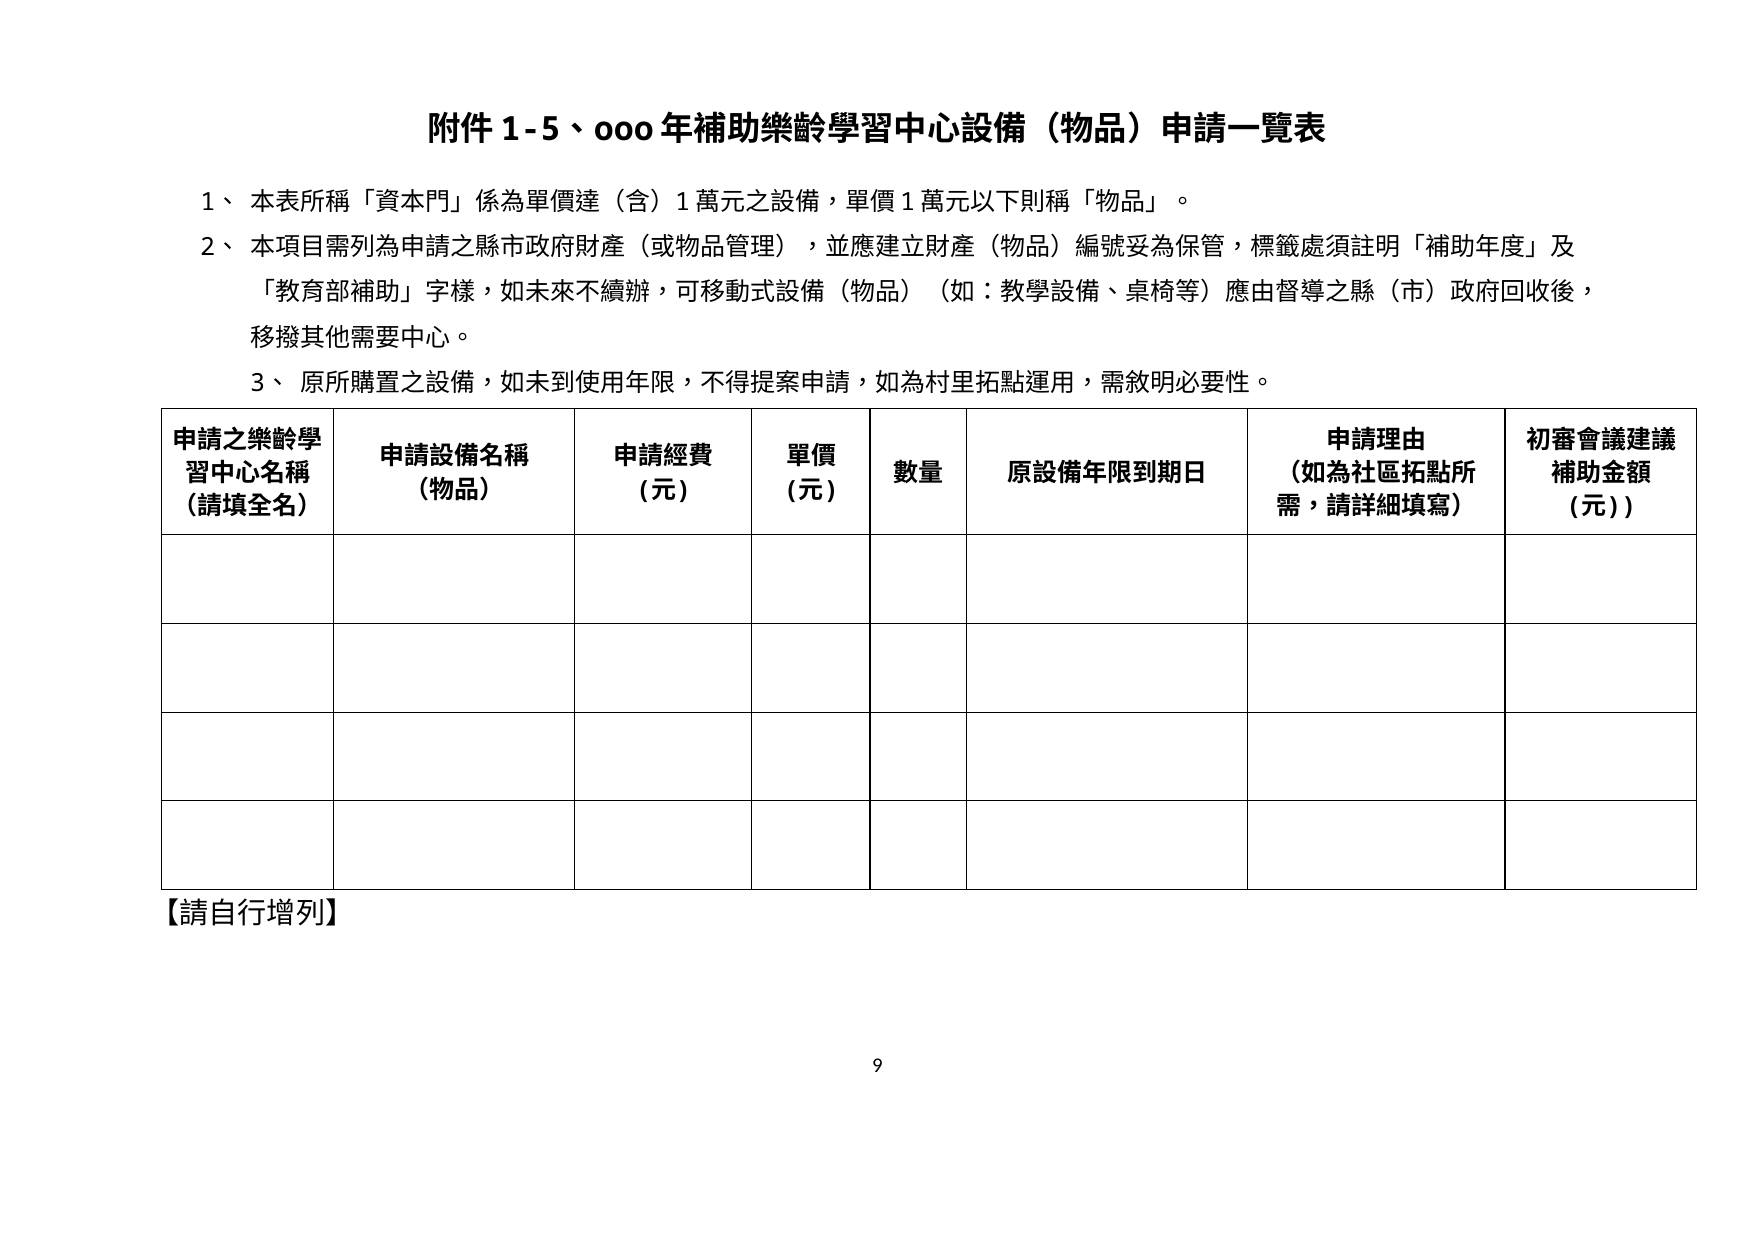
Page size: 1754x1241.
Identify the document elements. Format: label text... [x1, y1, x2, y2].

table_cell [575, 801, 751, 889]
table_cell [575, 713, 751, 800]
table_cell [575, 535, 751, 623]
table_cell [1248, 624, 1504, 712]
table_cell [967, 624, 1247, 712]
table_cell [967, 801, 1247, 889]
table_cell [967, 713, 1247, 800]
table_cell [334, 801, 574, 889]
table_cell [575, 624, 751, 712]
table_cell [1506, 624, 1696, 712]
text 附件1-5、ooo年補助樂齡學習中心設備（物品）申請一覽表 [150, 102, 1604, 150]
table_cell [752, 535, 869, 623]
table_header 原設備年限到期日 [967, 409, 1247, 534]
table_cell [871, 535, 966, 623]
text 【請自行增列】 [150, 890, 1604, 932]
table_cell [967, 535, 1247, 623]
table_cell [162, 624, 333, 712]
table_cell [1506, 535, 1696, 623]
table_cell [162, 713, 333, 800]
table_cell [334, 535, 574, 623]
table_cell [1248, 713, 1504, 800]
table_cell [871, 713, 966, 800]
table_header 數量 [871, 409, 966, 534]
table_cell [871, 801, 966, 889]
table_cell [1506, 801, 1696, 889]
table_cell [1506, 713, 1696, 800]
table_header 申請設備名稱 （物品） [334, 409, 574, 534]
table_cell [752, 624, 869, 712]
table_header 申請經費(元) [575, 409, 751, 534]
table_cell [334, 624, 574, 712]
table_header 初審會議建議補助金額(元)) [1506, 409, 1696, 534]
table_header 申請之樂齡學習中心名稱 （請填全名） [162, 409, 333, 534]
table_header 單價(元) [752, 409, 869, 534]
table_cell [871, 624, 966, 712]
list 本項目需列為申請之縣市政府財產（或物品管理），並應建立財產（物品）編號妥為保管，標籤處須註明「補助年度」及「教育部補助」字樣，如未來不續辦，可移動式設備（物品）（如：教學設備、桌椅等）應由督導之縣（市）政府回收後，移撥其他需要中心。 [200, 226, 1604, 353]
table_cell [334, 713, 574, 800]
list 本表所稱「資本門」係為單價達（含）1萬元之設備，單價1萬元以下則稱「物品」。 [200, 181, 1604, 217]
table_cell [1248, 535, 1504, 623]
table_cell [1248, 801, 1504, 889]
table_cell [162, 535, 333, 623]
table_cell [752, 713, 869, 800]
list 原所購置之設備，如未到使用年限，不得提案申請，如為村里拓點運用，需敘明必要性。 [250, 362, 1604, 399]
table_cell [752, 801, 869, 889]
table_cell [162, 801, 333, 889]
table_header 申請理由 （如為社區拓點所需，請詳細填寫） [1248, 409, 1504, 534]
